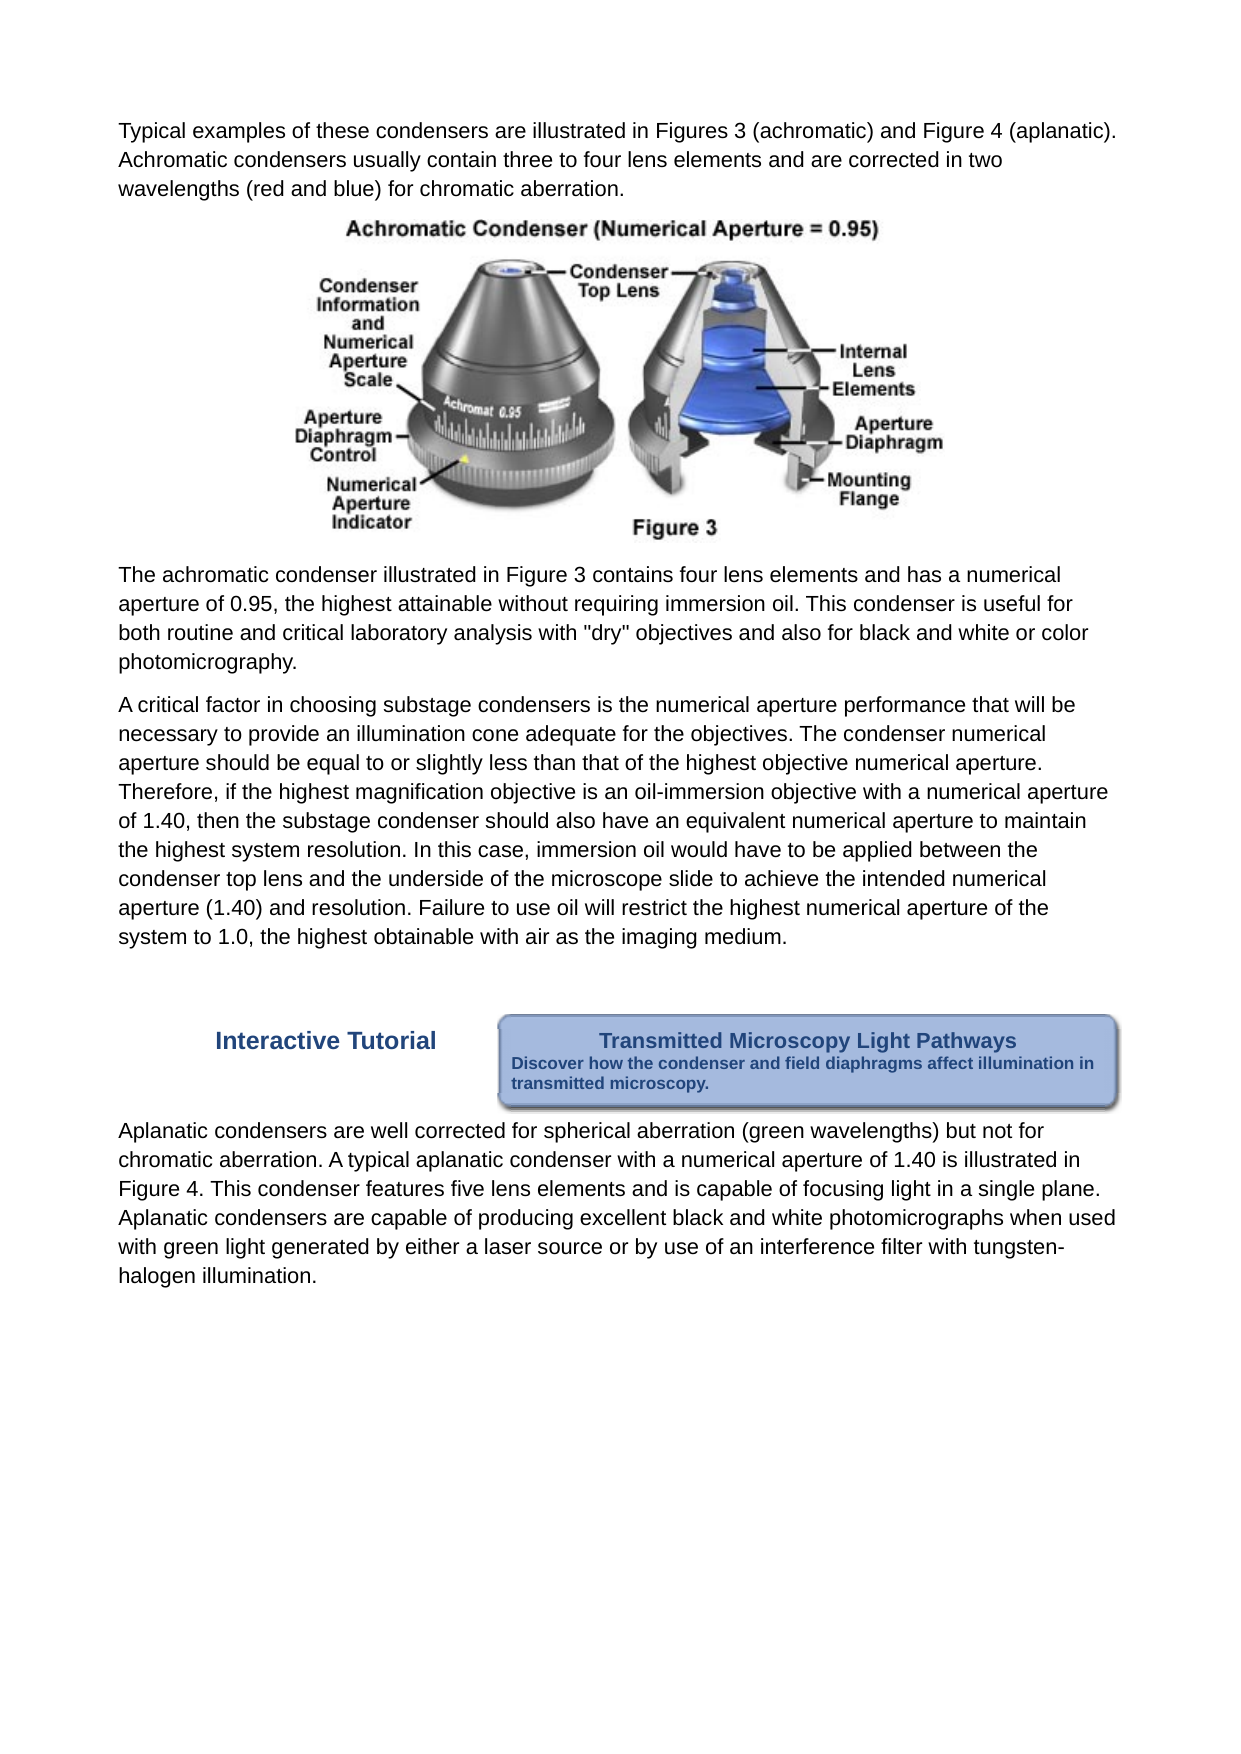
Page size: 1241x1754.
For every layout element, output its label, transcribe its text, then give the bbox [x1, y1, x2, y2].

table_header [544, 968, 1122, 1014]
table_header Interactive Tutorial [155, 968, 497, 1113]
text A critical factor in choosing substage condensers is the numerical aperture performance that will be necessary to provide an illumination cone adequate for the objectives. The condenser numerical aperture should be equal to or slightly less than that of the highest objective numerical aperture. Therefore, if the highest magnification objective is an oil-immersion objective with a numerical aperture of 1.40, then the substage condenser should also have an equivalent numerical aperture to maintain the highest system resolution. In this case, immersion oil would have to be applied between the condenser top lens and the underside of the microscope slide to achieve the intended numerical aperture (1.40) and resolution. Failure to use oil will restrict the highest numerical aperture of the system to 1.0, the highest obtainable with air as the imaging medium. [118, 692, 1122, 949]
table_cell Transmitted Microscopy Light Pathways Discover how the condenser and field diaphragms affect illumination in transmitted microscopy. [512, 1029, 1104, 1093]
text Typical examples of these condensers are illustrated in Figures 3 (achromatic) and Figure 4 (aplanatic). Achromatic condensers usually contain three to four lens elements and are corrected in two wavelengths (red and blue) for chromatic aberration. [118, 118, 1122, 201]
picture [497, 967, 1122, 1114]
picture [295, 219, 945, 543]
text Aplanatic condensers are well corrected for spherical aberration (green wavelengths) but not for chromatic aberration. A typical aplanatic condenser with a numerical aperture of 1.40 is illustrated in Figure 4. This condenser features five lens elements and is capable of focusing light in a single plane. Aplanatic condensers are capable of producing excellent black and white photomicrographs when used with green light generated by either a laser source or by use of an interference filter with tungsten-halogen illumination. [118, 1118, 1122, 1288]
table_cell [118, 1114, 1122, 1118]
table_header [118, 968, 155, 1113]
text The achromatic condenser illustrated in Figure 3 contains four lens elements and has a numerical aperture of 0.95, the highest attainable without requiring immersion oil. This condenser is useful for both routine and critical laboratory analysis with "dry" objectives and also for black and white or color photomicrography. [118, 562, 1122, 674]
